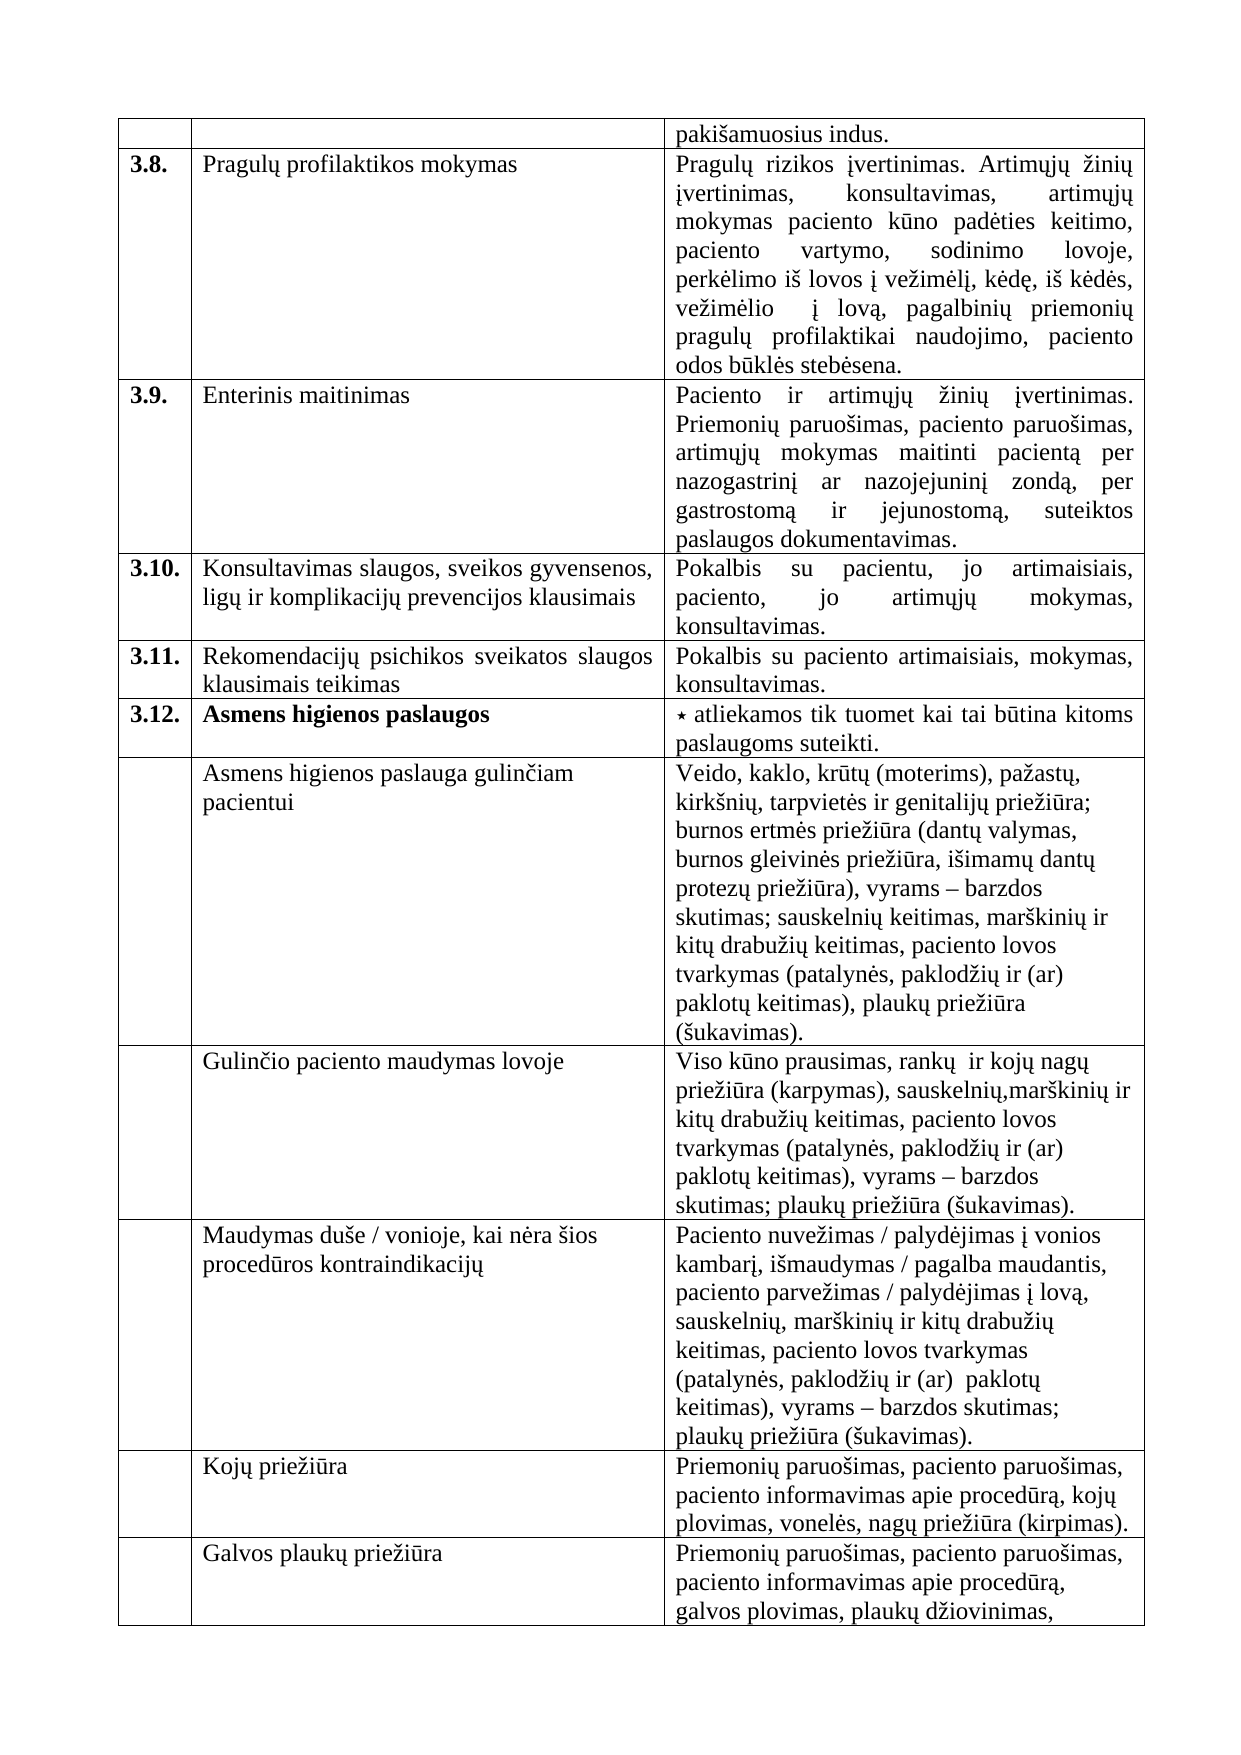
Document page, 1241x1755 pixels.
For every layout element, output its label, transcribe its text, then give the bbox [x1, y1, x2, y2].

table_cell Veido, kaklo, krūtų (moterims), pažastų, kirkšnių, tarpvietės ir genitalijų priežiūra; burnos ertmės priežiūra (dantų valymas, burnos gleivinės priežiūra, išimamų dantų protezų priežiūra), vyrams – barzdos skutimas; sauskelnių keitimas, marškinių ir kitų drabužių keitimas, paciento lovos tvarkymas (patalynės, paklodžių ir (ar) paklotų keitimas), plaukų priežiūra (šukavimas). [665, 758, 1144, 1045]
table_cell Konsultavimas slaugos, sveikos gyvensenos, ligų ir komplikacijų prevencijos klausimais [192, 554, 664, 640]
table_cell [119, 1538, 191, 1624]
table_cell Pragulų rizikos įvertinimas. Artimųjų žinių įvertinimas, konsultavimas, artimųjų mokymas paciento kūno padėties keitimo, paciento vartymo, sodinimo lovoje, perkėlimo iš lovos į vežimėlį, kėdę, iš kėdės, vežimėlio į lovą, pagalbinių priemonių pragulų profilaktikai naudojimo, paciento odos būklės stebėsena. [665, 149, 1144, 379]
table_cell [119, 119, 191, 148]
table_cell 3.9. [119, 380, 191, 552]
table_cell [192, 119, 664, 148]
table_cell pakišamuosius indus. [665, 119, 1144, 148]
table_cell 3.12. [119, 699, 191, 757]
table_cell Pokalbis su paciento artimaisiais, mokymas, konsultavimas. [665, 641, 1144, 698]
table_cell Pokalbis su pacientu, jo artimaisiais, paciento, jo artimųjų mokymas, konsultavimas. [665, 554, 1144, 640]
table_cell Gulinčio paciento maudymas lovoje [192, 1046, 664, 1219]
table_cell Priemonių paruošimas, paciento paruošimas, paciento informavimas apie procedūrą, kojų plovimas, vonelės, nagų priežiūra (kirpimas). [665, 1451, 1144, 1537]
table_cell [119, 1220, 191, 1450]
table_cell Kojų priežiūra [192, 1451, 664, 1537]
table_cell Paciento nuvežimas / palydėjimas į vonios kambarį, išmaudymas / pagalba maudantis, paciento parvežimas / palydėjimas į lovą, sauskelnių, marškinių ir kitų drabužių keitimas, paciento lovos tvarkymas (patalynės, paklodžių ir (ar) paklotų keitimas), vyrams – barzdos skutimas; plaukų priežiūra (šukavimas). [665, 1220, 1144, 1450]
table_cell 3.10. [119, 554, 191, 640]
table_cell Maudymas duše / vonioje, kai nėra šios procedūros kontraindikacijų [192, 1220, 664, 1450]
table_cell ٭ atliekamos tik tuomet kai tai būtina kitoms paslaugoms suteikti. [665, 699, 1144, 757]
table_cell Galvos plaukų priežiūra [192, 1538, 664, 1624]
table_cell Rekomendacijų psichikos sveikatos slaugos klausimais teikimas [192, 641, 664, 698]
table_cell 3.8. [119, 149, 191, 379]
table_cell [119, 1451, 191, 1537]
table_cell Asmens higienos paslauga gulinčiam pacientui [192, 758, 664, 1045]
table_cell Enterinis maitinimas [192, 380, 664, 552]
table_cell 3.11. [119, 641, 191, 698]
table_cell Asmens higienos paslaugos [192, 699, 664, 757]
table_cell Priemonių paruošimas, paciento paruošimas, paciento informavimas apie procedūrą, galvos plovimas, plaukų džiovinimas, [665, 1538, 1144, 1624]
table_cell Paciento ir artimųjų žinių įvertinimas. Priemonių paruošimas, paciento paruošimas, artimųjų mokymas maitinti pacientą per nazogastrinį ar nazojejuninį zondą, per gastrostomą ir jejunostomą, suteiktos paslaugos dokumentavimas. [665, 380, 1144, 552]
table_cell [119, 758, 191, 1045]
table_cell Viso kūno prausimas, rankų ir kojų nagų priežiūra (karpymas), sauskelnių,marškinių ir kitų drabužių keitimas, paciento lovos tvarkymas (patalynės, paklodžių ir (ar) paklotų keitimas), vyrams – barzdos skutimas; plaukų priežiūra (šukavimas). [665, 1046, 1144, 1219]
table_cell [119, 1046, 191, 1219]
table_cell Pragulų profilaktikos mokymas [192, 149, 664, 379]
